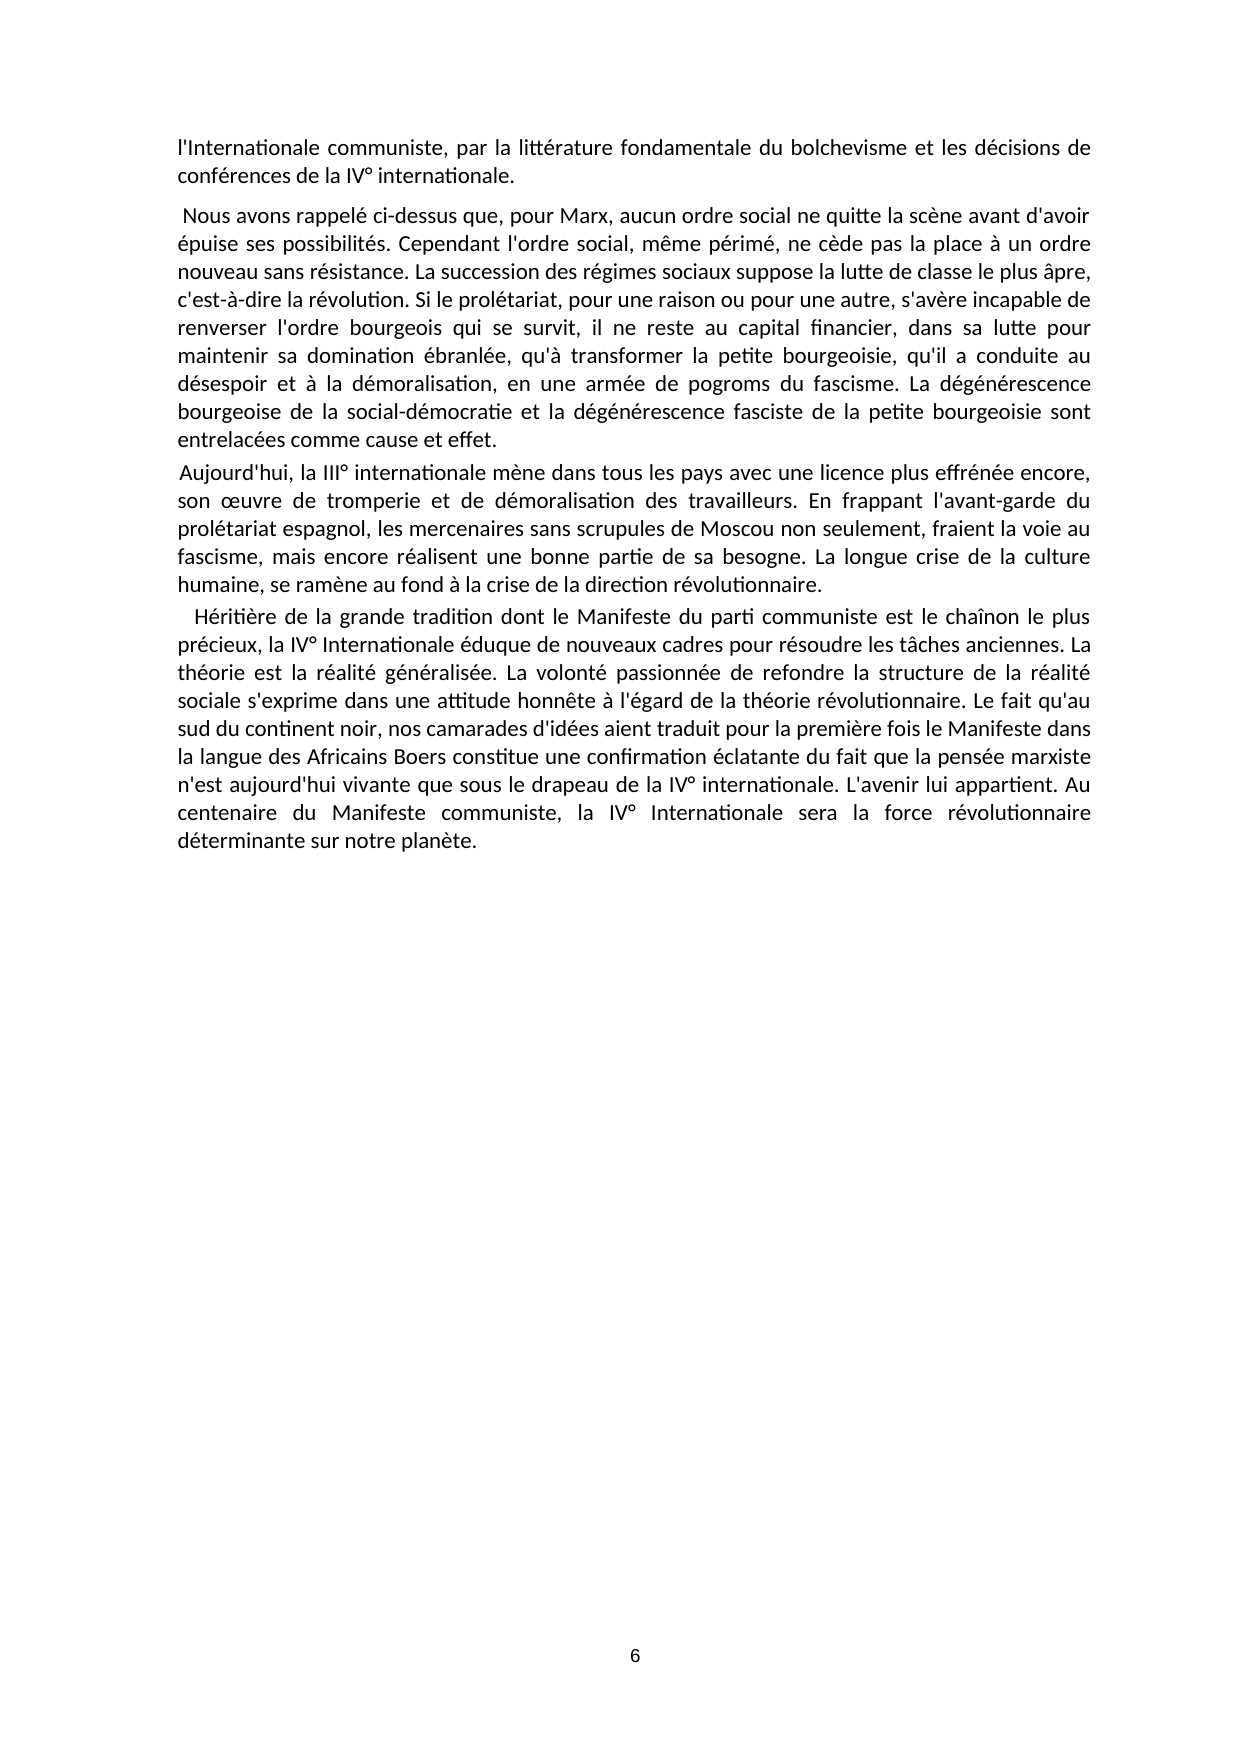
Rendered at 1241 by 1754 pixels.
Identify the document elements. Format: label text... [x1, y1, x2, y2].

text l'Internationale communiste, par la littérature fondamentale du bolchevisme et les décisions de conférences de la IV° internationale. [148, 133, 1093, 189]
text Héritière de la grande tradition dont le Manifeste du parti communiste est le chaînon le plus précieux, la IV° Internationale éduque de nouveaux cadres pour résoudre les tâches anciennes. La théorie est la réalité généralisée. La volonté passionnée de refondre la structure de la réalité sociale s'exprime dans une attitude honnête à l'égard de la théorie révolutionnaire. Le fait qu'au sud du continent noir, nos camarades d'idées aient traduit pour la première fois le Manifeste dans la langue des Africains Boers constitue une confirmation éclatante du fait que la pensée marxiste n'est aujourd'hui vivante que sous le drapeau de la IV° internationale. L'avenir lui appartient. Au centenaire du Manifeste communiste, la IV° Internationale sera la force révolutionnaire déterminante sur notre planète. [148, 602, 1093, 854]
text Nous avons rappelé ci-dessus que, pour Marx, aucun ordre social ne quitte la scène avant d'avoir épuise ses possibilités. Cependant l'ordre social, même périmé, ne cède pas la place à un ordre nouveau sans résistance. La succession des régimes sociaux suppose la lutte de classe le plus âpre, c'est-à-dire la révolution. Si le prolétariat, pour une raison ou pour une autre, s'avère incapable de renverser l'ordre bourgeois qui se survit, il ne reste au capital financier, dans sa lutte pour maintenir sa domination ébranlée, qu'à transformer la petite bourgeoisie, qu'il a conduite au désespoir et à la démoralisation, en une armée de pogroms du fascisme. La dégénérescence bourgeoise de la social-démocratie et la dégénérescence fasciste de la petite bourgeoisie sont entrelacées comme cause et effet. [148, 201, 1093, 453]
text Aujourd'hui, la III° internationale mène dans tous les pays avec une licence plus effrénée encore, son œuvre de tromperie et de démoralisation des travailleurs. En frappant l'avant-garde du prolétariat espagnol, les mercenaires sans scrupules de Moscou non seulement, fraient la voie au fascisme, mais encore réalisent une bonne partie de sa besogne. La longue crise de la culture humaine, se ramène au fond à la crise de la direction révolutionnaire. [148, 458, 1093, 598]
